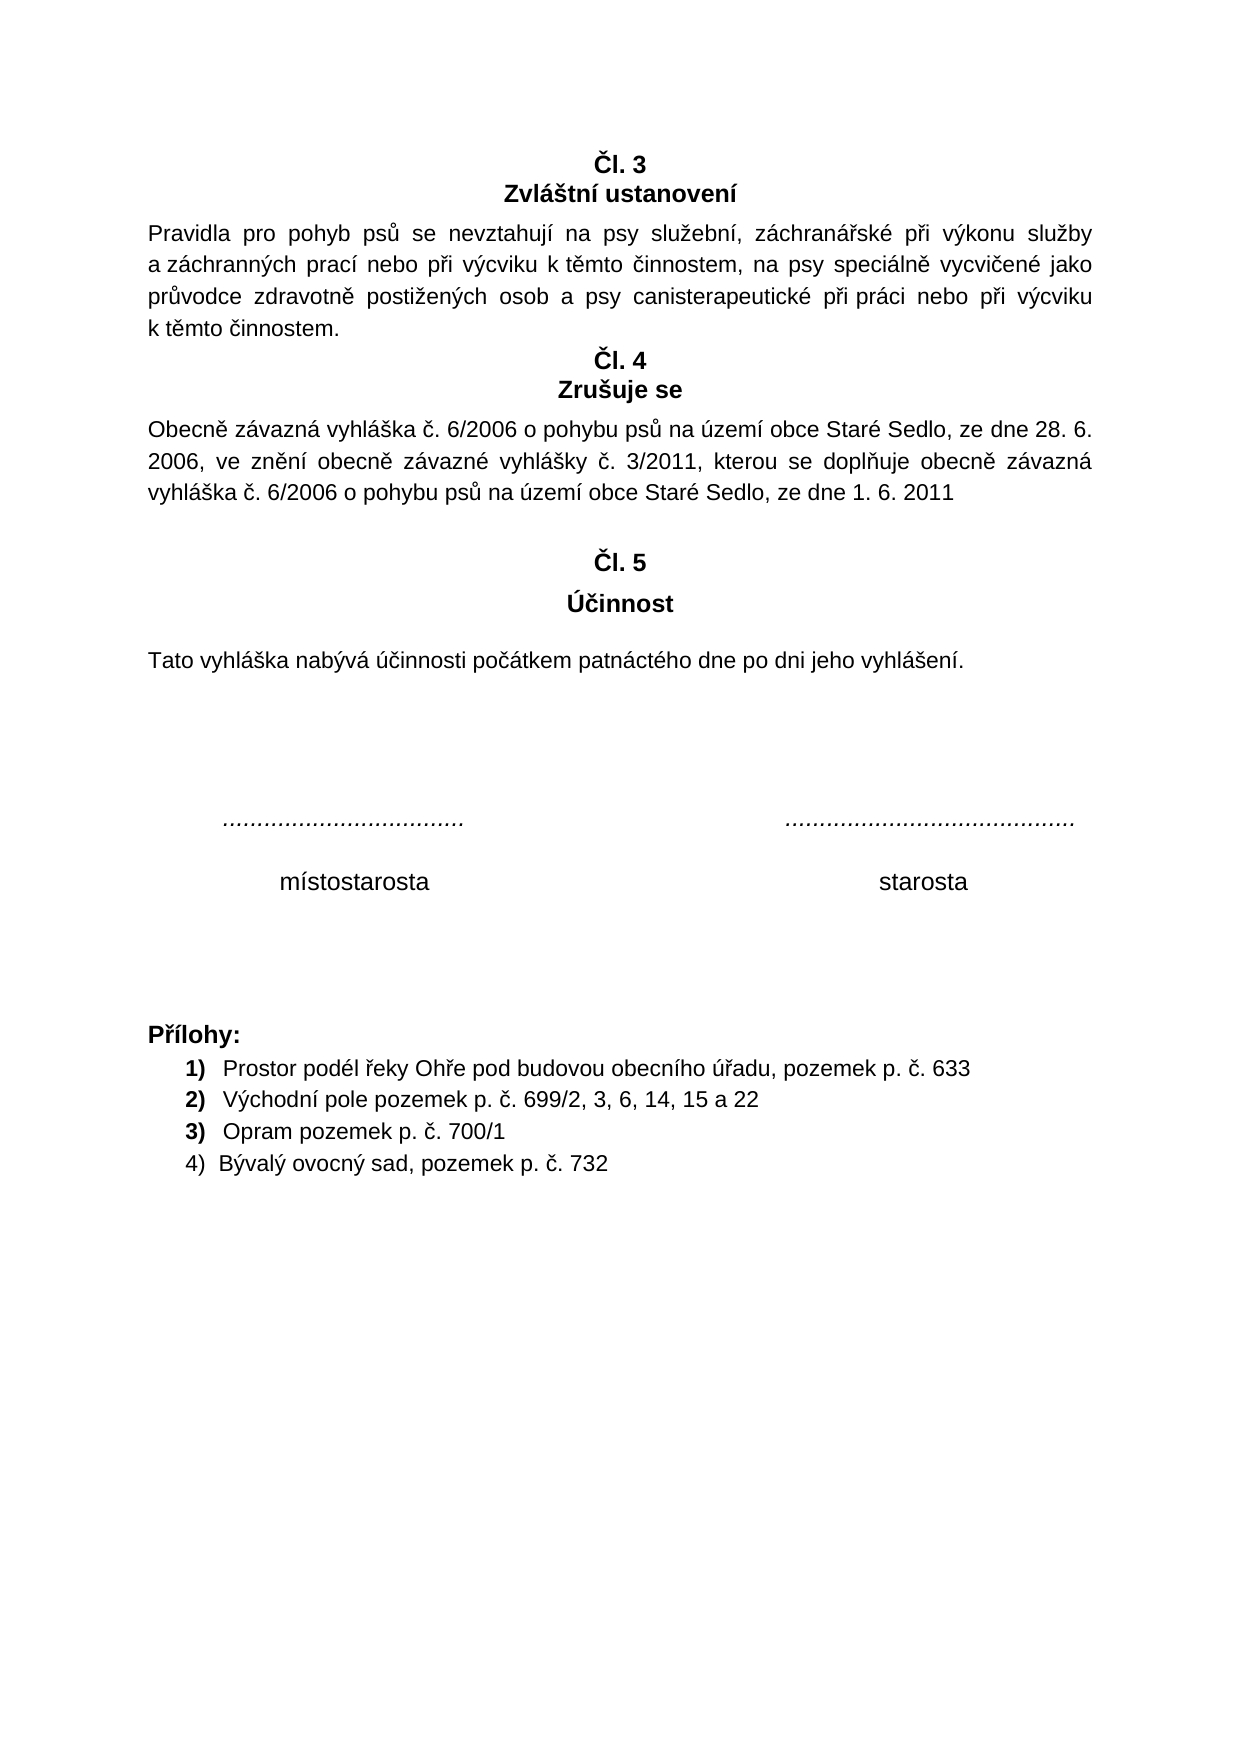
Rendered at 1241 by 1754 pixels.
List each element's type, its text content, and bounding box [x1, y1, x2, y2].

list Prostor podél řeky Ohře pod budovou obecního úřadu, pozemek p. č. 633 [185, 1055, 1093, 1081]
text Čl. 3 [148, 150, 1093, 178]
list Opram pozemek p. č. 700/1 [185, 1118, 1093, 1144]
text Účinnost [148, 589, 1093, 618]
text místostarosta starosta [148, 866, 1093, 895]
text Zrušuje se [148, 375, 1093, 403]
text Zvláštní ustanovení [148, 178, 1093, 207]
text Přílohy: [148, 1020, 1093, 1049]
text Pravidla pro pohyb psů se nevztahují na psy služební, záchranářské při výkonu služby a záchranných prací nebo při výcviku k těmto činnostem, na psy speciálně vycvičené jako průvodce zdravotně postižených osob a psy canisterapeutické při práci nebo při výcviku k těmto činnostem. [148, 220, 1093, 341]
text 4) Bývalý ovocný sad, pozemek p. č. 732 [185, 1149, 1093, 1176]
text Tato vyhláška nabývá účinnosti počátkem patnáctého dne po dni jeho vyhlášení. [148, 647, 1093, 674]
text Čl. 4 [148, 346, 1093, 375]
text Čl. 5 [148, 548, 1093, 577]
list Východní pole pozemek p. č. 699/2, 3, 6, 14, 15 a 22 [185, 1086, 1093, 1113]
text ................................... .......................................... [148, 803, 1093, 832]
text Obecně závazná vyhláška č. 6/2006 o pohybu psů na území obce Staré Sedlo, ze dne 28. 6. 2006, ve znění obecně závazné vyhlášky č. 3/2011, kterou se doplňuje obecně závazná vyhláška č. 6/2006 o pohybu psů na území obce Staré Sedlo, ze dne 1. 6. 2011 [148, 416, 1093, 506]
